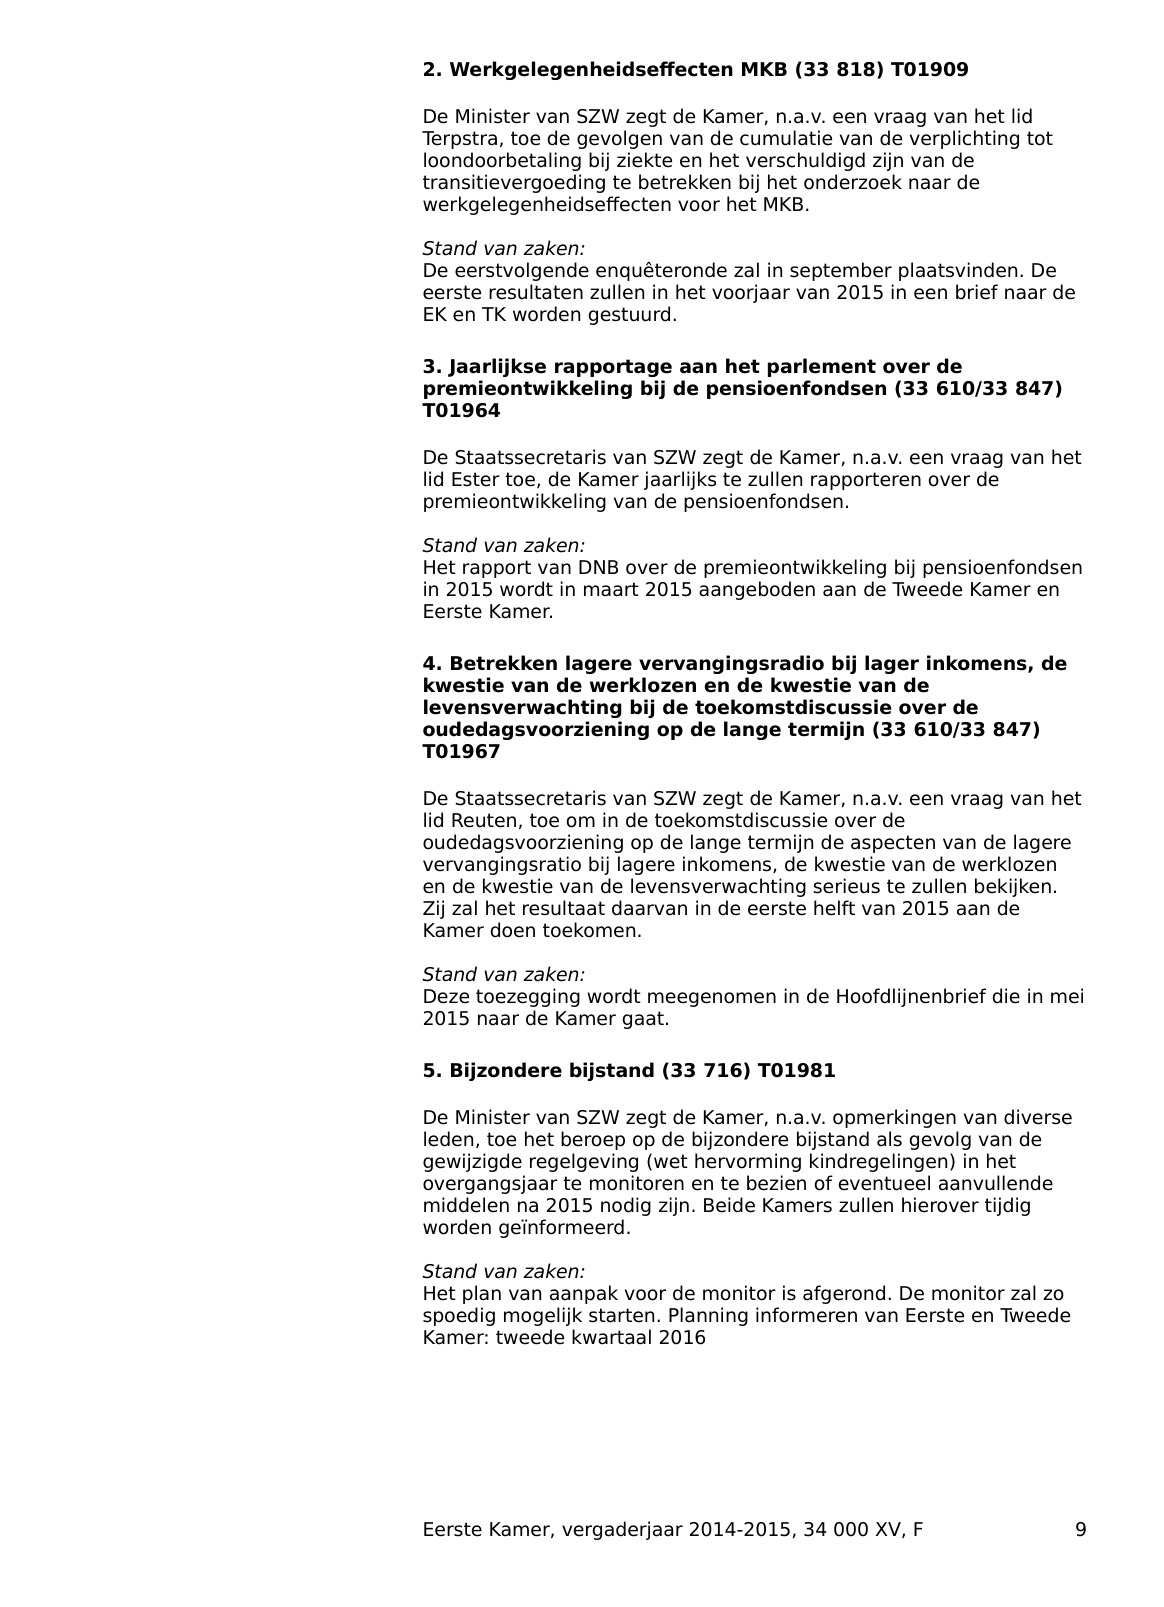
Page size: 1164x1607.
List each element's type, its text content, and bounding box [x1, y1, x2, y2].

subtitle 4. Betrekken lagere vervangingsradio bij lager inkomens, de kwestie van de werklozen en de kwestie van de levensverwachting bij de toekomstdiscussie over de oudedagsvoorziening op de lange termijn (33 610/33 847) T01967 [422, 653, 1087, 763]
text De Staatssecretaris van SZW zegt de Kamer, n.a.v. een vraag van het lid Ester toe, de Kamer jaarlijks te zullen rapporteren over de premieontwikkeling van de pensioenfondsen. [422, 447, 1087, 513]
subtitle Stand van zaken: [422, 238, 1087, 260]
subtitle Stand van zaken: [422, 964, 1087, 986]
subtitle Stand van zaken: [422, 1261, 1087, 1283]
text De Minister van SZW zegt de Kamer, n.a.v. opmerkingen van diverse leden, toe het beroep op de bijzondere bijstand als gevolg van de gewijzigde regelgeving (wet hervorming kindregelingen) in het overgangsjaar te monitoren en te bezien of eventueel aanvullende middelen na 2015 nodig zijn. Beide Kamers zullen hierover tijdig worden geïnformeerd. [422, 1107, 1087, 1239]
subtitle Stand van zaken: [422, 535, 1087, 557]
text Het plan van aanpak voor de monitor is afgerond. De monitor zal zo spoedig mogelijk starten. Planning informeren van Eerste en Tweede Kamer: tweede kwartaal 2016 [422, 1283, 1087, 1349]
text Het rapport van DNB over de premieontwikkeling bij pensioenfondsen in 2015 wordt in maart 2015 aangeboden aan de Tweede Kamer en Eerste Kamer. [422, 557, 1087, 623]
text Deze toezegging wordt meegenomen in de Hoofdlijnenbrief die in mei 2015 naar de Kamer gaat. [422, 986, 1087, 1030]
text De eerstvolgende enquêteronde zal in september plaatsvinden. De eerste resultaten zullen in het voorjaar van 2015 in een brief naar de EK en TK worden gestuurd. [422, 260, 1087, 326]
text De Staatssecretaris van SZW zegt de Kamer, n.a.v. een vraag van het lid Reuten, toe om in de toekomstdiscussie over de oudedagsvoorziening op de lange termijn de aspecten van de lagere vervangingsratio bij lagere inkomens, de kwestie van de werklozen en de kwestie van de levensverwachting serieus te zullen bekijken. Zij zal het resultaat daarvan in de eerste helft van 2015 aan de Kamer doen toekomen. [422, 788, 1087, 942]
subtitle 2. Werkgelegenheidseffecten MKB (33 818) T01909 [422, 59, 1087, 81]
subtitle 5. Bijzondere bijstand (33 716) T01981 [422, 1060, 1087, 1082]
subtitle 3. Jaarlijkse rapportage aan het parlement over de premieontwikkeling bij de pensioenfondsen (33 610/33 847) T01964 [422, 356, 1087, 422]
text De Minister van SZW zegt de Kamer, n.a.v. een vraag van het lid Terpstra, toe de gevolgen van de cumulatie van de verplichting tot loondoorbetaling bij ziekte en het verschuldigd zijn van de transitievergoeding te betrekken bij het onderzoek naar de werkgelegenheidseffecten voor het MKB. [422, 106, 1087, 216]
